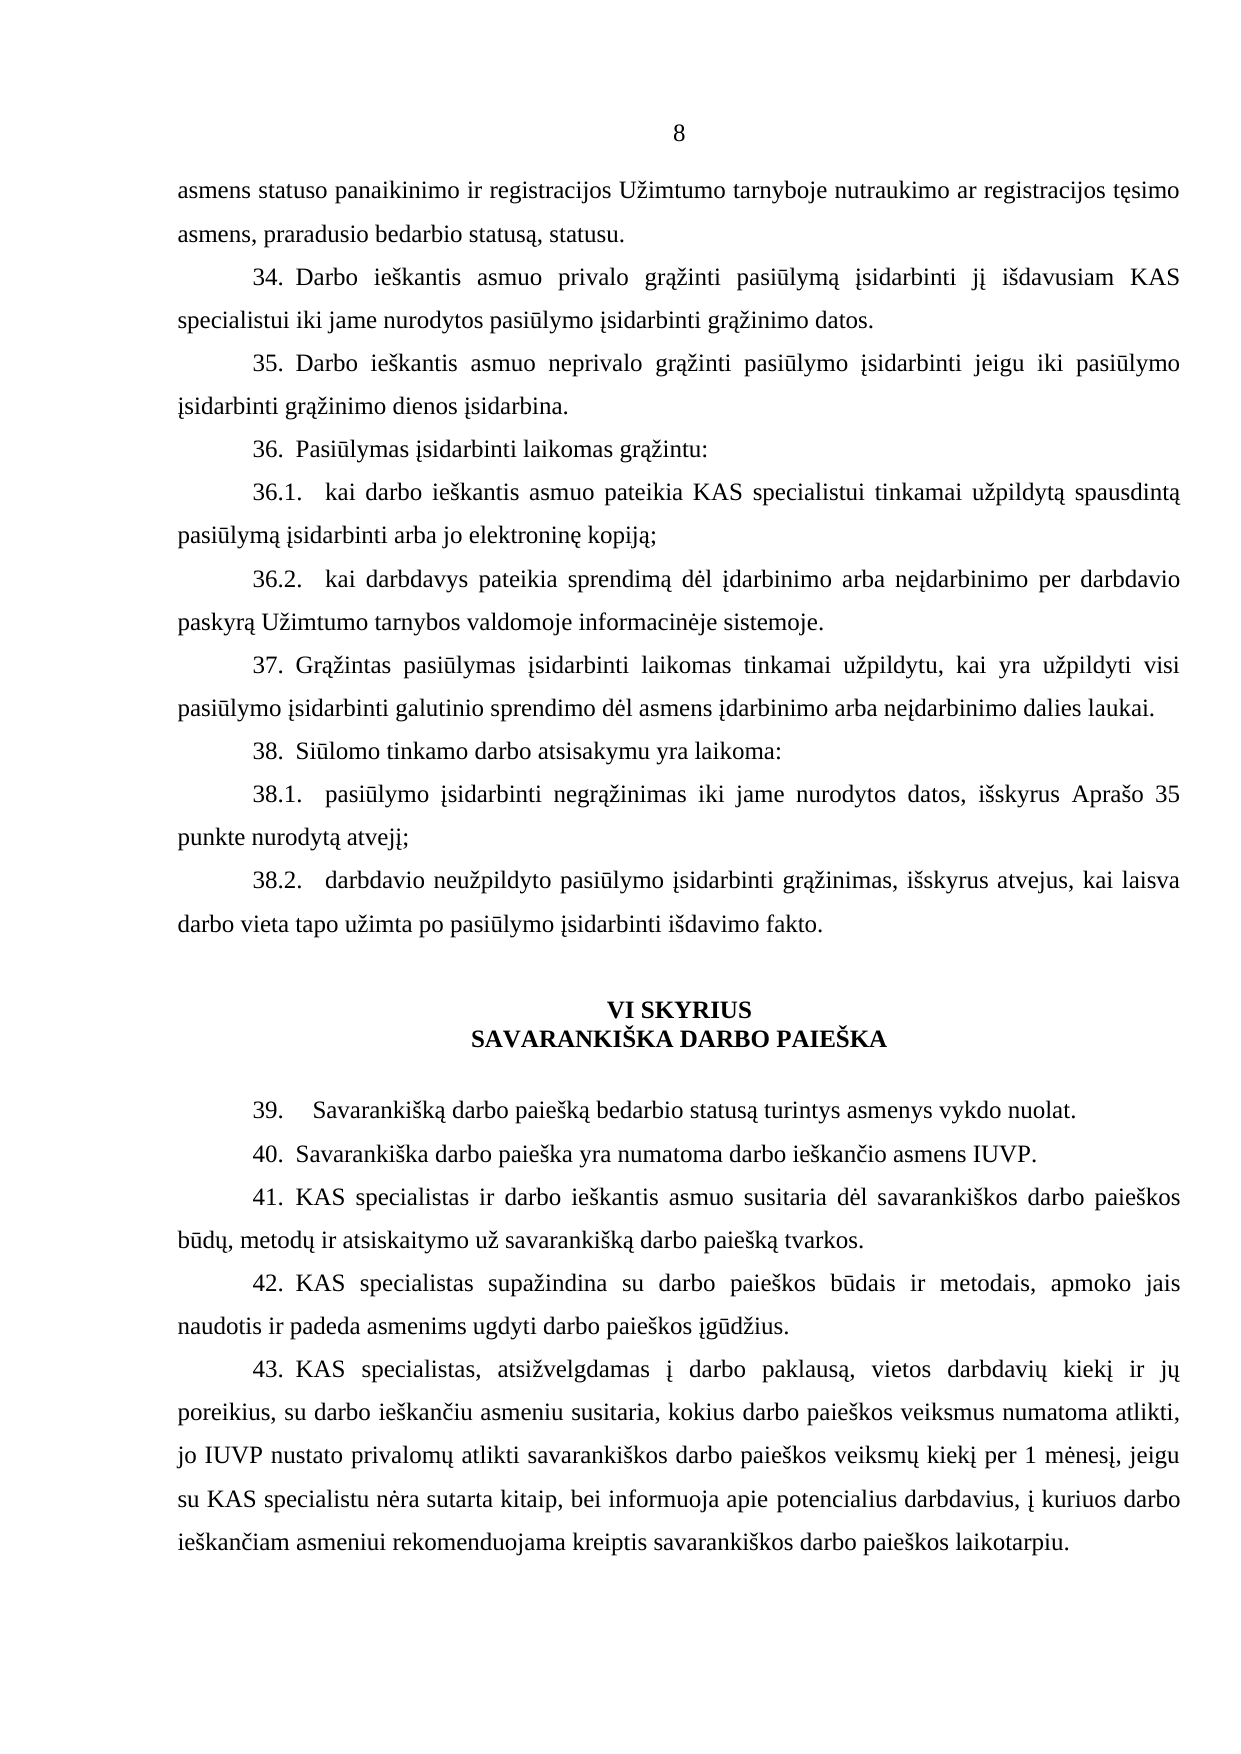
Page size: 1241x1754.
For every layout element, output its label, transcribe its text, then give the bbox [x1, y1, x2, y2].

text 35. Darbo ieškantis asmuo neprivalo grąžinti pasiūlymo įsidarbinti jeigu iki pasiūlymo įsidarbinti grąžinimo dienos įsidarbina. [177, 348, 1181, 420]
text 39. Savarankišką darbo paiešką bedarbio statusą turintys asmenys vykdo nuolat. [177, 1096, 1181, 1124]
text 34. Darbo ieškantis asmuo privalo grąžinti pasiūlymą įsidarbinti jį išdavusiam KAS specialistui iki jame nurodytos pasiūlymo įsidarbinti grąžinimo datos. [177, 262, 1181, 334]
text 37. Grąžintas pasiūlymas įsidarbinti laikomas tinkamai užpildytu, kai yra užpildyti visi pasiūlymo įsidarbinti galutinio sprendimo dėl asmens įdarbinimo arba neįdarbinimo dalies laukai. [177, 650, 1181, 722]
text 42. KAS specialistas supažindina su darbo paieškos būdais ir metodais, apmoko jais naudotis ir padeda asmenims ugdyti darbo paieškos įgūdžius. [177, 1268, 1181, 1340]
text 40. Savarankiška darbo paieška yra numatoma darbo ieškančio asmens IUVP. [177, 1139, 1181, 1167]
text 36.1. kai darbo ieškantis asmuo pateikia KAS specialistui tinkamai užpildytą spausdintą pasiūlymą įsidarbinti arba jo elektroninę kopiją; [177, 477, 1181, 549]
text 43. KAS specialistas, atsižvelgdamas į darbo paklausą, vietos darbdavių kiekį ir jų poreikius, su darbo ieškančiu asmeniu susitaria, kokius darbo paieškos veiksmus numatoma atlikti, jo IUVP nustato privalomų atlikti savarankiškos darbo paieškos veiksmų kiekį per 1 mėnesį, jeigu su KAS specialistu nėra sutarta kitaip, bei informuoja apie potencialius darbdavius, į kuriuos darbo ieškančiam asmeniui rekomenduojama kreiptis savarankiškos darbo paieškos laikotarpiu. [177, 1354, 1181, 1556]
text VI SKYRIUS [177, 995, 1181, 1024]
text asmens statuso panaikinimo ir registracijos Užimtumo tarnyboje nutraukimo ar registracijos tęsimo asmens, praradusio bedarbio statusą, statusu. [177, 176, 1181, 247]
text 41. KAS specialistas ir darbo ieškantis asmuo susitaria dėl savarankiškos darbo paieškos būdų, metodų ir atsiskaitymo už savarankišką darbo paiešką tvarkos. [177, 1182, 1181, 1254]
text SAVARANKIŠKA DARBO PAIEŠKA [177, 1024, 1181, 1052]
text 38. Siūlomo tinkamo darbo atsisakymu yra laikoma: [177, 736, 1181, 765]
text 36. Pasiūlymas įsidarbinti laikomas grąžintu: [177, 434, 1181, 463]
text 38.2. darbdavio neužpildyto pasiūlymo įsidarbinti grąžinimas, išskyrus atvejus, kai laisva darbo vieta tapo užimta po pasiūlymo įsidarbinti išdavimo fakto. [177, 866, 1181, 937]
text 36.2. kai darbdavys pateikia sprendimą dėl įdarbinimo arba neįdarbinimo per darbdavio paskyrą Užimtumo tarnybos valdomoje informacinėje sistemoje. [177, 564, 1181, 636]
text 38.1. pasiūlymo įsidarbinti negrąžinimas iki jame nurodytos datos, išskyrus Aprašo 35 punkte nurodytą atvejį; [177, 779, 1181, 851]
